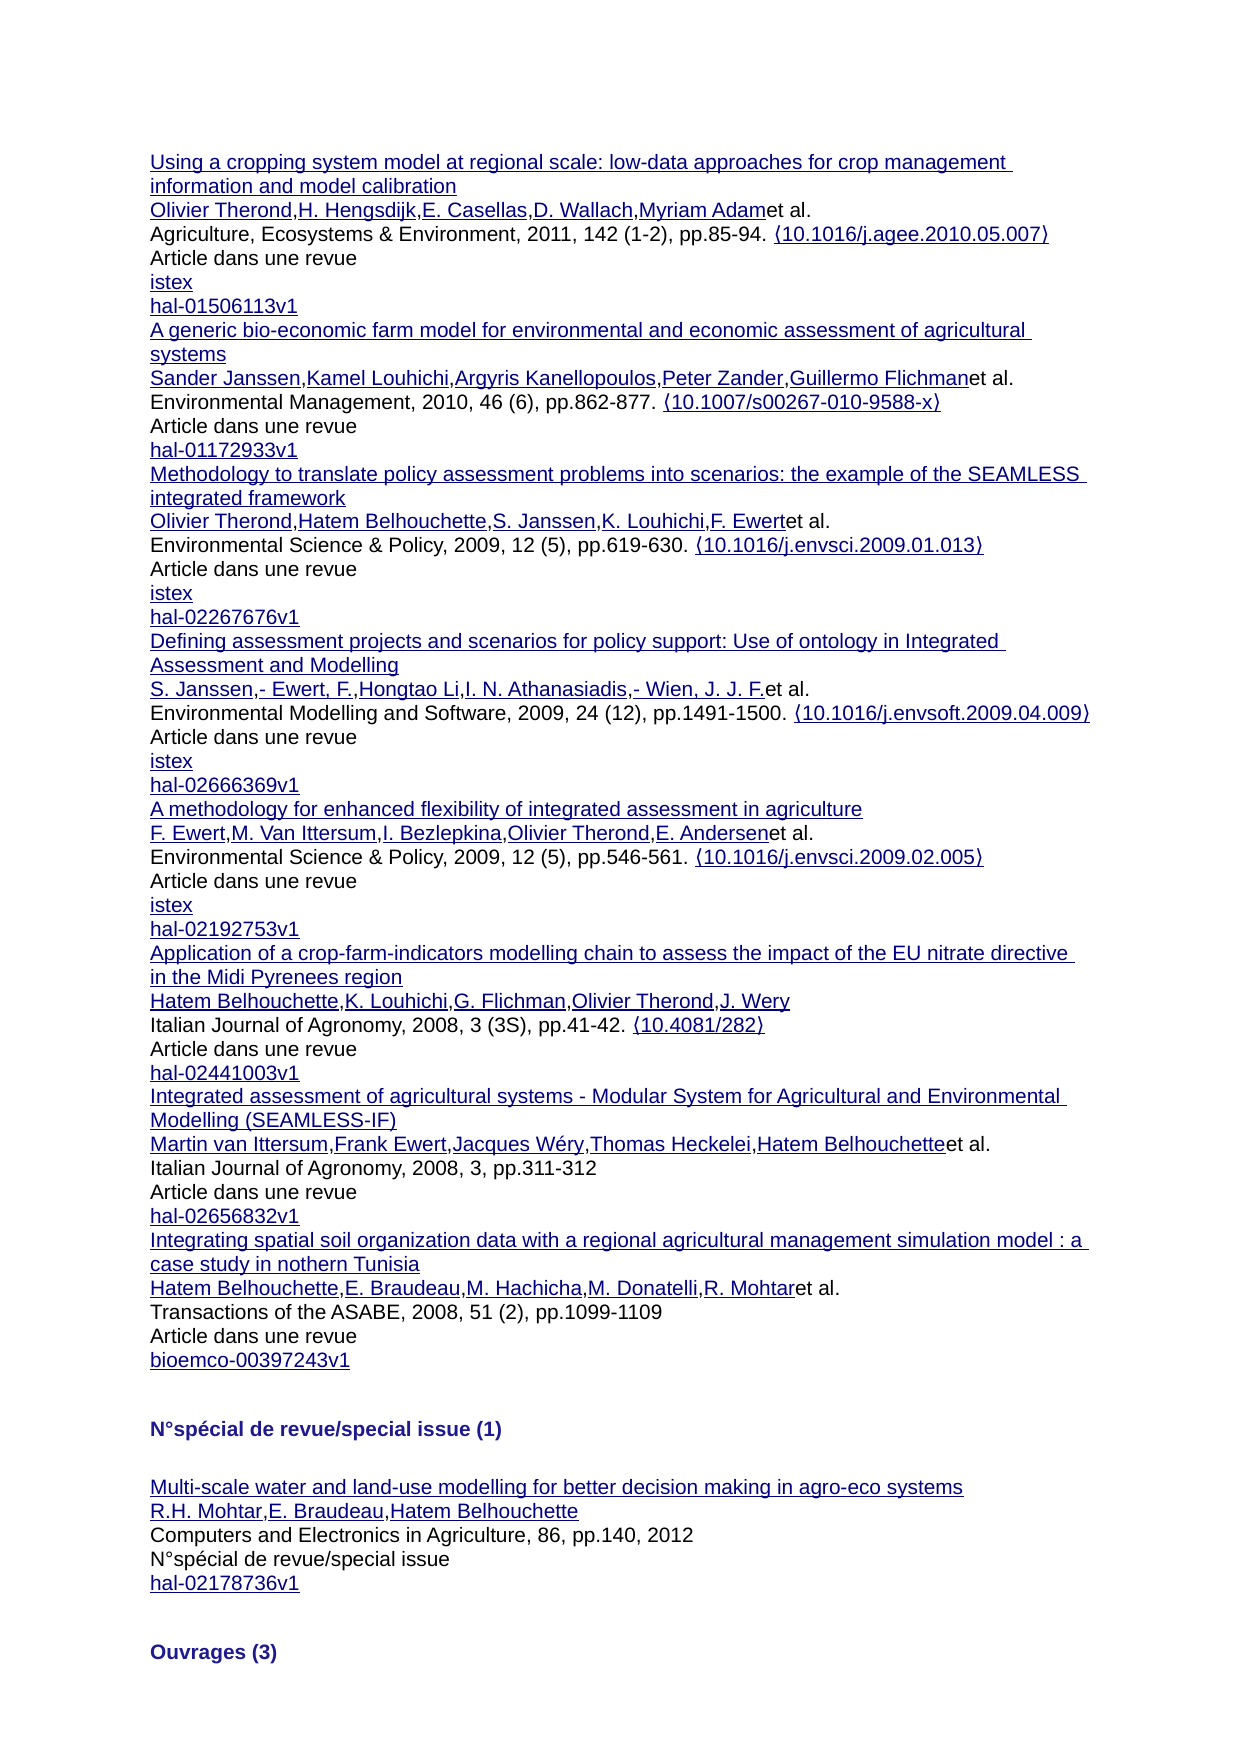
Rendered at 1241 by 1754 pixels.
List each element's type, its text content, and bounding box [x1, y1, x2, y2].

table_cell Using a cropping system model at regional scale: low-data approaches for crop management information and model calibration Olivier Therond,H. Hengsdijk,E. Casellas,D. Wallach,Myriam Adamet al. Agriculture, Ecosystems & Environment, 2011, 142 (1-2), pp.85-94. ⟨10.1016/j.agee.2010.05.007⟩ Article dans une revue istex hal-01506113v1 [150, 150, 1090, 318]
table_cell Application of a crop-farm-indicators modelling chain to assess the impact of the EU nitrate directive in the Midi Pyrenees region Hatem Belhouchette,K. Louhichi,G. Flichman,Olivier Therond,J. Wery Italian Journal of Agronomy, 2008, 3 (3S), pp.41-42. ⟨10.4081/282⟩ Article dans une revue hal-02441003v1 [150, 941, 1090, 1084]
table_cell A methodology for enhanced flexibility of integrated assessment in agriculture F. Ewert,M. Van Ittersum,I. Bezlepkina,Olivier Therond,E. Andersenet al. Environmental Science & Policy, 2009, 12 (5), pp.546-561. ⟨10.1016/j.envsci.2009.02.005⟩ Article dans une revue istex hal-02192753v1 [150, 797, 1090, 941]
table_cell Methodology to translate policy assessment problems into scenarios: the example of the SEAMLESS integrated framework Olivier Therond,Hatem Belhouchette,S. Janssen,K. Louhichi,F. Ewertet al. Environmental Science & Policy, 2009, 12 (5), pp.619-630. ⟨10.1016/j.envsci.2009.01.013⟩ Article dans une revue istex hal-02267676v1 [150, 461, 1090, 629]
subtitle N°spécial de revue/special issue (1) [150, 1417, 1090, 1441]
table_cell Integrating spatial soil organization data with a regional agricultural management simulation model : a case study in nothern Tunisia Hatem Belhouchette,E. Braudeau,M. Hachicha,M. Donatelli,R. Mohtaret al. Transactions of the ASABE, 2008, 51 (2), pp.1099-1109 Article dans une revue bioemco-00397243v1 [150, 1228, 1090, 1372]
table_cell Integrated assessment of agricultural systems - Modular System for Agricultural and Environmental Modelling (SEAMLESS-IF) Martin van Ittersum,Frank Ewert,Jacques Wéry,Thomas Heckelei,Hatem Belhouchetteet al. Italian Journal of Agronomy, 2008, 3, pp.311-312 Article dans une revue hal-02656832v1 [150, 1084, 1090, 1228]
table_cell Defining assessment projects and scenarios for policy support: Use of ontology in Integrated Assessment and Modelling S. Janssen,- Ewert, F.,Hongtao Li,I. N. Athanasiadis,- Wien, J. J. F.et al. Environmental Modelling and Software, 2009, 24 (12), pp.1491-1500. ⟨10.1016/j.envsoft.2009.04.009⟩ Article dans une revue istex hal-02666369v1 [150, 629, 1090, 797]
table_cell A generic bio-economic farm model for environmental and economic assessment of agricultural systems Sander Janssen,Kamel Louhichi,Argyris Kanellopoulos,Peter Zander,Guillermo Flichmanet al. Environmental Management, 2010, 46 (6), pp.862-877. ⟨10.1007/s00267-010-9588-x⟩ Article dans une revue hal-01172933v1 [150, 318, 1090, 461]
table_header Multi-scale water and land-use modelling for better decision making in agro-eco systems R.H. Mohtar,E. Braudeau,Hatem Belhouchette Computers and Electronics in Agriculture, 86, pp.140, 2012 N°spécial de revue/special issue hal-02178736v1 [150, 1475, 1090, 1595]
subtitle Ouvrages (3) [150, 1639, 1090, 1663]
